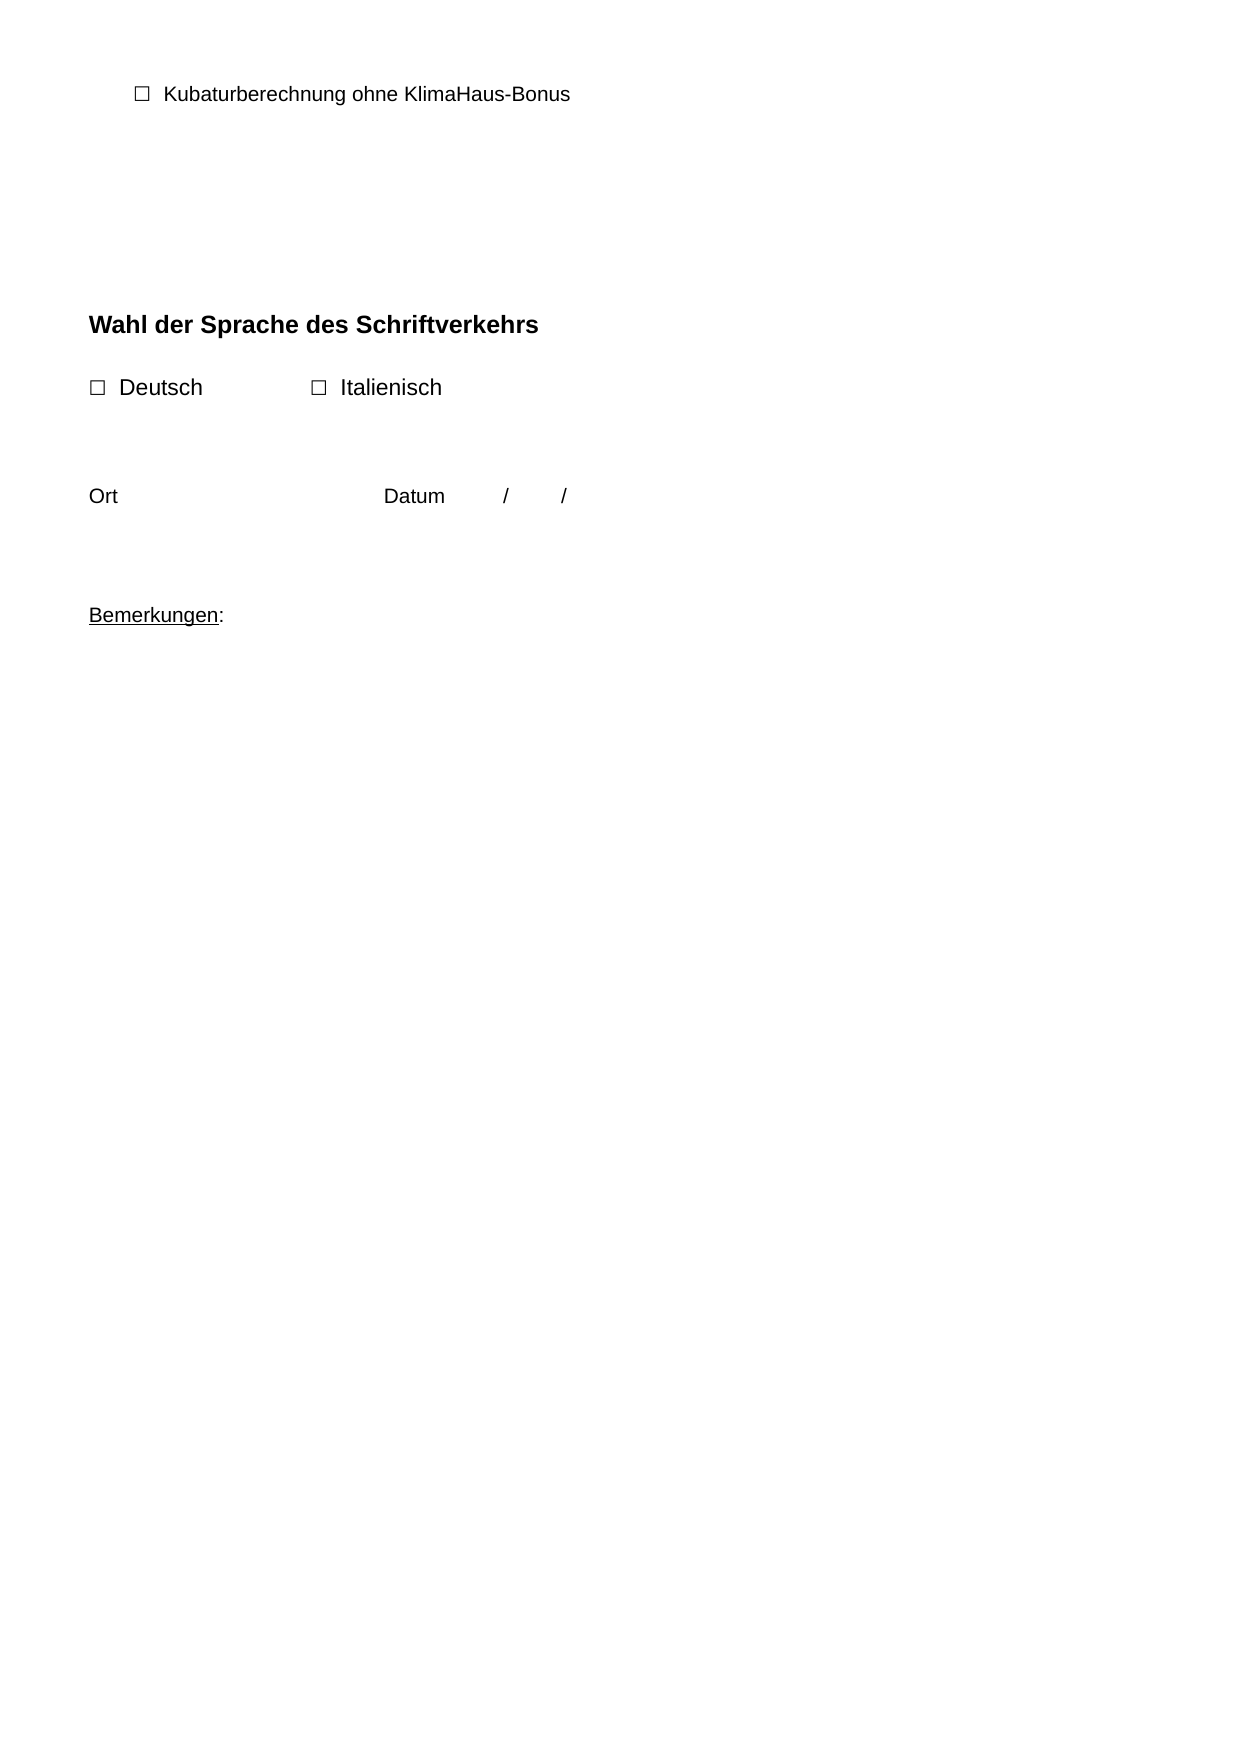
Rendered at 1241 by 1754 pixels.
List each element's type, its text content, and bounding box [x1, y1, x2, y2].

table_header [78, 651, 1155, 858]
text ☐ Deutsch ☐ Italienisch [89, 365, 1152, 404]
subtitle Bemerkungen: [89, 603, 1152, 627]
text ☐ Kubaturberechnung ohne KlimaHaus-Bonus [133, 75, 1152, 108]
subtitle Wahl der Sprache des Schriftverkehrs [89, 309, 1152, 338]
text Ort Datum / / [89, 483, 1152, 507]
